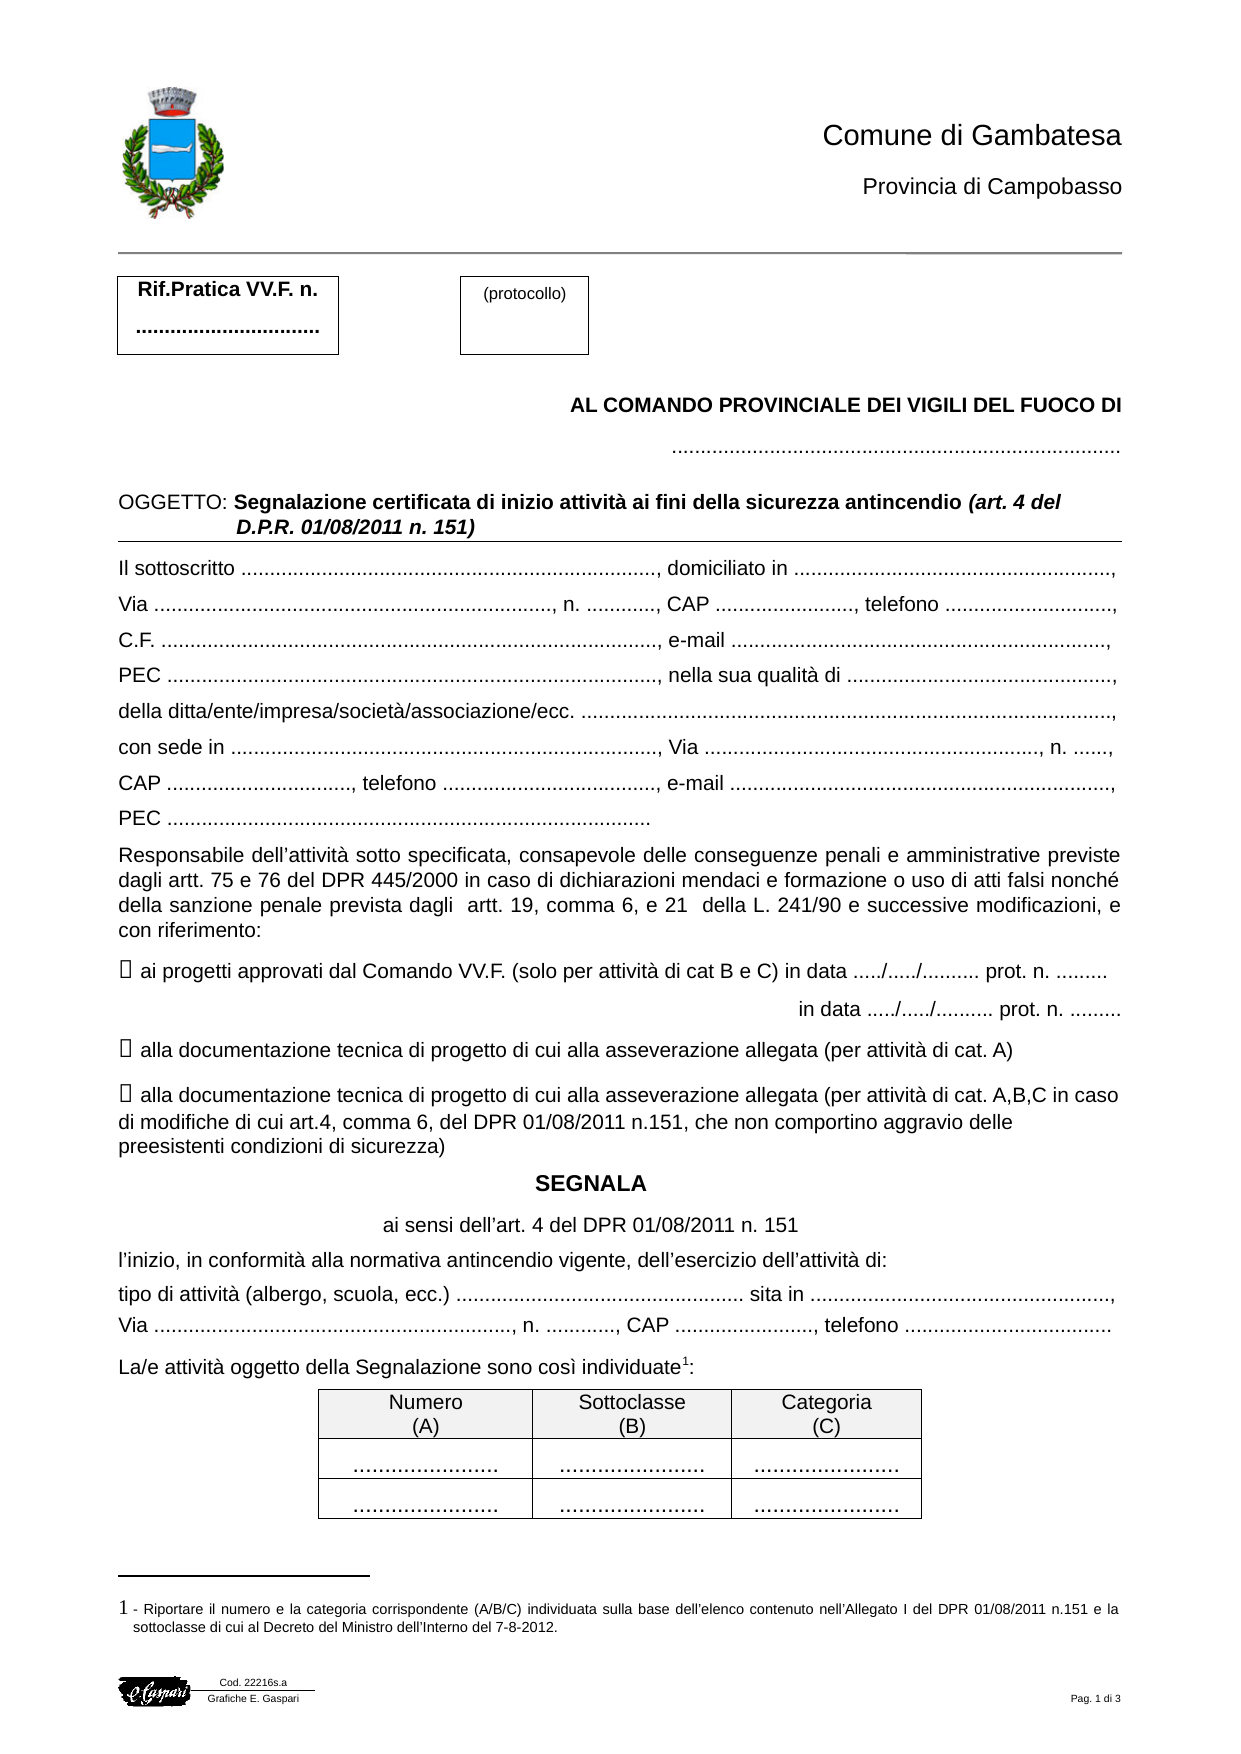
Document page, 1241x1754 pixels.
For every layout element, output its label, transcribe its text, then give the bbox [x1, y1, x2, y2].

text C.F. ......................................................................................, e-mail ................................................................., [118, 627, 1122, 651]
text Provincia di Campobasso [224, 173, 1122, 200]
text PEC ....................................................................................., nella sua qualità di .............................................., [118, 663, 1122, 687]
text della ditta/ente/impresa/società/associazione/ecc. ............................................................................................, [118, 699, 1122, 723]
text Il sottoscritto ........................................................................, domiciliato in ......................................................., [118, 556, 1122, 580]
table_header [339, 276, 460, 354]
table_header Sottoclasse (B) [533, 1390, 731, 1438]
table_header Numero (A) [319, 1390, 532, 1438]
text  alla documentazione tecnica di progetto di cui alla asseverazione allegata (per attività di cat. A,B,C in caso di modifiche di cui art.4, comma 6, del DPR 01/08/2011 n.151, che non comportino aggravio delle preesistenti condizioni di sicurezza) [118, 1076, 1122, 1157]
table_header Rif.Pratica VV.F. n. ................................ [118, 277, 338, 354]
table_cell ....................... [732, 1439, 921, 1478]
text OGGETTO: Segnalazione certificata di inizio attività ai fini della sicurezza antincendio (art. 4 del D.P.R. 01/08/2011 n. 151) [118, 490, 1122, 541]
text tipo di attività (albergo, scuola, ecc.) .................................................. sita in ...................................................., Via .............................................................., n. ............, CAP ........................, telefono .................................... [118, 1282, 1122, 1337]
text SEGNALA [118, 1170, 1064, 1196]
text l’inizio, in conformità alla normativa antincendio vigente, dell’esercizio dell’attività di: [118, 1247, 1122, 1271]
picture [122, 87, 224, 219]
table_header (protocollo) [461, 277, 588, 354]
picture [117, 1675, 191, 1707]
text  ai progetti approvati dal Comando VV.F. (solo per attività di cat B e C) in data ...../...../.......... prot. n. ......... [118, 952, 1122, 986]
text - Riportare il numero e la categoria corrispondente (A/B/C) individuata sulla base dell’elenco contenuto nell’Allegato I del DPR 01/08/2011 n.151 e la sottoclasse di cui al Decreto del Ministro dell’Interno del 7-8-2012. [118, 1595, 1122, 1636]
table_cell ....................... [533, 1479, 731, 1518]
text con sede in .........................................................................., Via .........................................................., n. ......, [118, 734, 1122, 758]
text ai sensi dell’art. 4 del DPR 01/08/2011 n. 151 [118, 1213, 1064, 1237]
text Comune di Gambatesa [224, 118, 1122, 152]
table_cell ....................... [732, 1479, 921, 1518]
text AL COMANDO PROVINCIALE DEI VIGILI DEL FUOCO DI [118, 393, 1122, 417]
table_header Categoria (C) [732, 1390, 921, 1438]
table_cell ....................... [319, 1439, 532, 1478]
table_cell ....................... [319, 1479, 532, 1518]
text Responsabile dell’attività sotto specificata, consapevole delle conseguenze penali e amministrative previste dagli artt. 75 e 76 del DPR 445/2000 in caso di dichiarazioni mendaci e formazione o uso di atti falsi nonché della sanzione penale prevista dagli artt. 19, comma 6, e 21 della L. 241/90 e successive modificazioni, e con riferimento: [118, 842, 1122, 942]
text in data ...../...../.......... prot. n. ......... [118, 997, 1122, 1021]
text .............................................................................. [118, 433, 1122, 457]
text  alla documentazione tecnica di progetto di cui alla asseverazione allegata (per attività di cat. A) [118, 1031, 1122, 1065]
table_cell ....................... [533, 1439, 731, 1478]
text PEC .................................................................................... [118, 806, 1122, 830]
text La/e attività oggetto della Segnalazione sono così individuate: [118, 1354, 1122, 1378]
text Via ....................................................................., n. ............, CAP ........................, telefono ............................., [118, 592, 1122, 616]
text CAP ................................, telefono ....................................., e-mail .................................................................., [118, 770, 1122, 794]
